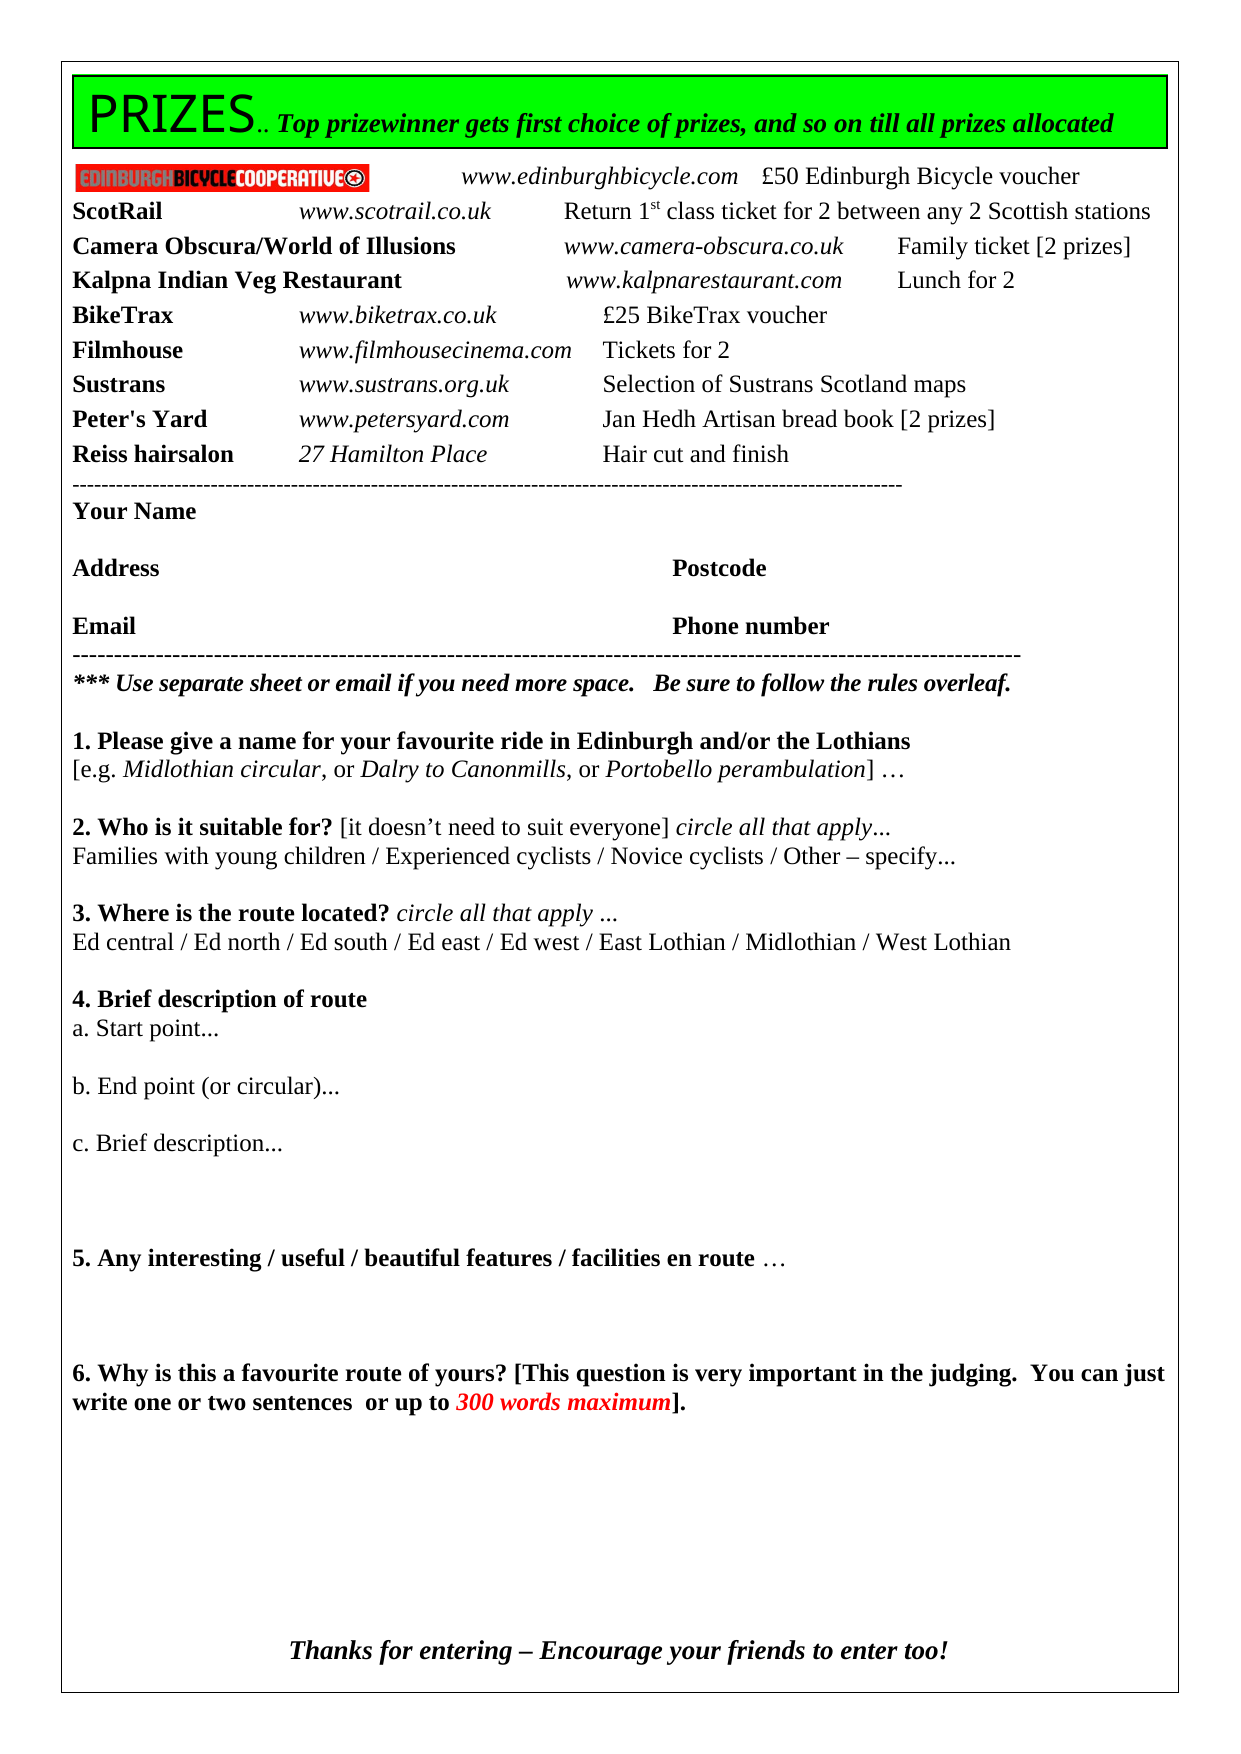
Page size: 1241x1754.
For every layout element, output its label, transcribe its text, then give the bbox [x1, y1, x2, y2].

text ScotRail www.scotrail.co.uk Return 1st class ticket for 2 between any 2 Scottish stations [72, 196, 1168, 225]
text Camera Obscura/World of Illusions www.camera-obscura.co.uk Family ticket [2 prizes] [72, 231, 1168, 259]
text [e.g. Midlothian circular, or Dalry to Canonmills, or Portobello perambulation] … [72, 754, 1168, 783]
text 5. Any interesting / useful / beautiful features / facilities en route … [72, 1243, 1168, 1272]
text Email Phone number [72, 611, 1168, 639]
text Families with young children / Experienced cyclists / Novice cyclists / Other – specify... [72, 841, 1168, 869]
text Address Postcode [72, 553, 1168, 582]
text BikeTrax www.biketrax.co.uk £25 BikeTrax voucher [72, 300, 1168, 329]
text c. Brief description... [72, 1128, 1168, 1157]
text Sustrans www.sustrans.org.uk Selection of Sustrans Scotland maps [72, 369, 1168, 398]
text 4. Brief description of route [72, 984, 1168, 1013]
text ------------------------------------------------------------------------------------------------------------------ [72, 639, 1168, 668]
picture [75, 164, 370, 192]
text 3. Where is the route located? circle all that apply ... [72, 898, 1168, 927]
text 6. Why is this a favourite route of yours? [This question is very important in the judging. You can just write one or two sentences or up to 300 words maximum]. [72, 1358, 1168, 1416]
text www.edinburghbicycle.com £50 Edinburgh Bicycle voucher [72, 161, 1168, 190]
text ------------------------------------------------------------------------------------------------------------------ [72, 471, 1168, 496]
text *** Use separate sheet or email if you need more space. Be sure to follow the rules overleaf. [72, 668, 1168, 697]
text Filmhouse www.filmhousecinema.com Tickets for 2 [72, 335, 1168, 363]
text Thanks for entering – Encourage your friends to enter too! [72, 1634, 1168, 1665]
text Peter's Yard www.petersyard.com Jan Hedh Artisan bread book [2 prizes] [72, 404, 1168, 433]
text 2. Who is it suitable for? [it doesn’t need to suit everyone] circle all that apply... [72, 812, 1168, 841]
text Your Name [72, 496, 1168, 524]
text Kalpna Indian Veg Restaurant www.kalpnarestaurant.com Lunch for 2 [72, 265, 1168, 294]
text PRIZES.. Top prizewinner gets first choice of prizes, and so on till all prizes allocated [74, 77, 1166, 147]
text Ed central / Ed north / Ed south / Ed east / Ed west / East Lothian / Midlothian / West Lothian [72, 927, 1168, 956]
text Reiss hairsalon 27 Hamilton Place Hair cut and finish [72, 439, 1168, 468]
text a. Start point... [72, 1013, 1168, 1042]
text 1. Please give a name for your favourite ride in Edinburgh and/or the Lothians [72, 726, 1168, 754]
text b. End point (or circular)... [72, 1071, 1168, 1099]
